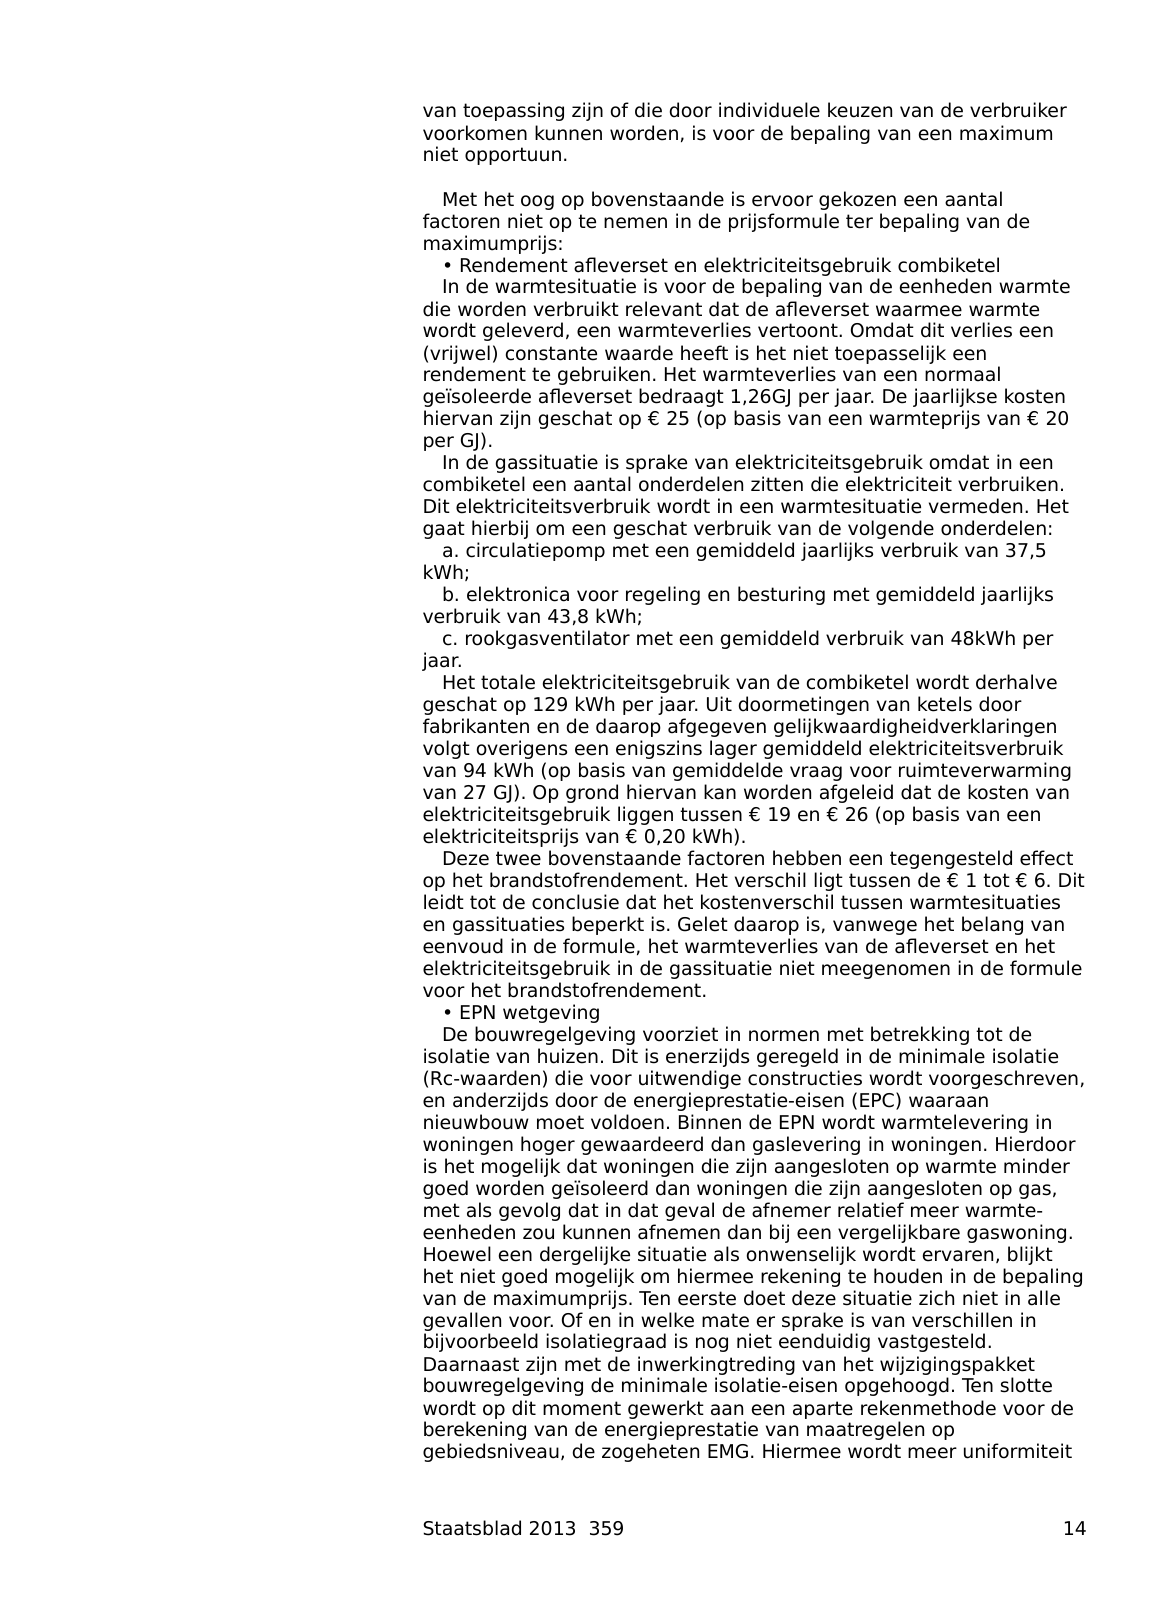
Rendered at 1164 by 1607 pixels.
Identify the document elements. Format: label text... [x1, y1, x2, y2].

text a. circulatiepomp met een gemiddeld jaarlijks verbruik van 37,5 kWh; [422, 540, 1087, 584]
text Deze twee bovenstaande factoren hebben een tegengesteld effect op het brandstofrendement. Het verschil ligt tussen de € 1 tot € 6. Dit leidt tot de conclusie dat het kostenverschil tussen warmtesituaties en gassituaties beperkt is. Gelet daarop is, vanwege het belang van eenvoud in de formule, het warmteverlies van de afleverset en het elektriciteitsgebruik in de gassituatie niet meegenomen in de formule voor het brandstofrendement. [422, 848, 1087, 1002]
text Met het oog op bovenstaande is ervoor gekozen een aantal factoren niet op te nemen in de prijsformule ter bepaling van de maximumprijs: [422, 188, 1087, 254]
text b. elektronica voor regeling en besturing met gemiddeld jaarlijks verbruik van 43,8 kWh; [422, 584, 1087, 628]
text c. rookgasventilator met een gemiddeld verbruik van 48kWh per jaar. [422, 628, 1087, 672]
text De bouwregelgeving voorziet in normen met betrekking tot de isolatie van huizen. Dit is enerzijds geregeld in de minimale isolatie (Rc-waarden) die voor uitwendige constructies wordt voorgeschreven, en anderzijds door de energieprestatie-eisen (EPC) waaraan nieuwbouw moet voldoen. Binnen de EPN wordt warmtelevering in woningen hoger gewaardeerd dan gaslevering in woningen. Hierdoor is het mogelijk dat woningen die zijn aangesloten op warmte minder goed worden geïsoleerd dan woningen die zijn aangesloten op gas, met als gevolg dat in dat geval de afnemer relatief meer warmte-eenheden zou kunnen afnemen dan bij een vergelijkbare gaswoning. Hoewel een dergelijke situatie als onwenselijk wordt ervaren, blijkt het niet goed mogelijk om hiermee rekening te houden in de bepaling van de maximumprijs. Ten eerste doet deze situatie zich niet in alle gevallen voor. Of en in welke mate er sprake is van verschillen in bijvoorbeeld isolatiegraad is nog niet eenduidig vastgesteld. Daarnaast zijn met de inwerkingtreding van het wijzigingspakket bouwregelgeving de minimale isolatie-eisen opgehoogd. Ten slotte wordt op dit moment gewerkt aan een aparte rekenmethode voor de berekening van de energieprestatie van maatregelen op gebiedsniveau, de zogeheten EMG. Hiermee wordt meer uniformiteit [422, 1024, 1087, 1463]
text In de gassituatie is sprake van elektriciteitsgebruik omdat in een combiketel een aantal onderdelen zitten die elektriciteit verbruiken. Dit elektriciteitsverbruik wordt in een warmtesituatie vermeden. Het gaat hierbij om een geschat verbruik van de volgende onderdelen: [422, 452, 1087, 540]
text • Rendement afleverset en elektriciteitsgebruik combiketel [422, 254, 1087, 276]
text In de warmtesituatie is voor de bepaling van de eenheden warmte die worden verbruikt relevant dat de afleverset waarmee warmte wordt geleverd, een warmteverlies vertoont. Omdat dit verlies een (vrijwel) constante waarde heeft is het niet toepasselijk een rendement te gebruiken. Het warmteverlies van een normaal geïsoleerde afleverset bedraagt 1,26GJ per jaar. De jaarlijkse kosten hiervan zijn geschat op € 25 (op basis van een warmteprijs van € 20 per GJ). [422, 276, 1087, 452]
text • EPN wetgeving [422, 1002, 1087, 1024]
text Het totale elektriciteitsgebruik van de combiketel wordt derhalve geschat op 129 kWh per jaar. Uit doormetingen van ketels door fabrikanten en de daarop afgegeven gelijkwaardigheidverklaringen volgt overigens een enigszins lager gemiddeld elektriciteitsverbruik van 94 kWh (op basis van gemiddelde vraag voor ruimteverwarming van 27 GJ). Op grond hiervan kan worden afgeleid dat de kosten van elektriciteitsgebruik liggen tussen € 19 en € 26 (op basis van een elektriciteitsprijs van € 0,20 kWh). [422, 672, 1087, 848]
text van toepassing zijn of die door individuele keuzen van de verbruiker voorkomen kunnen worden, is voor de bepaling van een maximum niet opportuun. [422, 100, 1087, 166]
